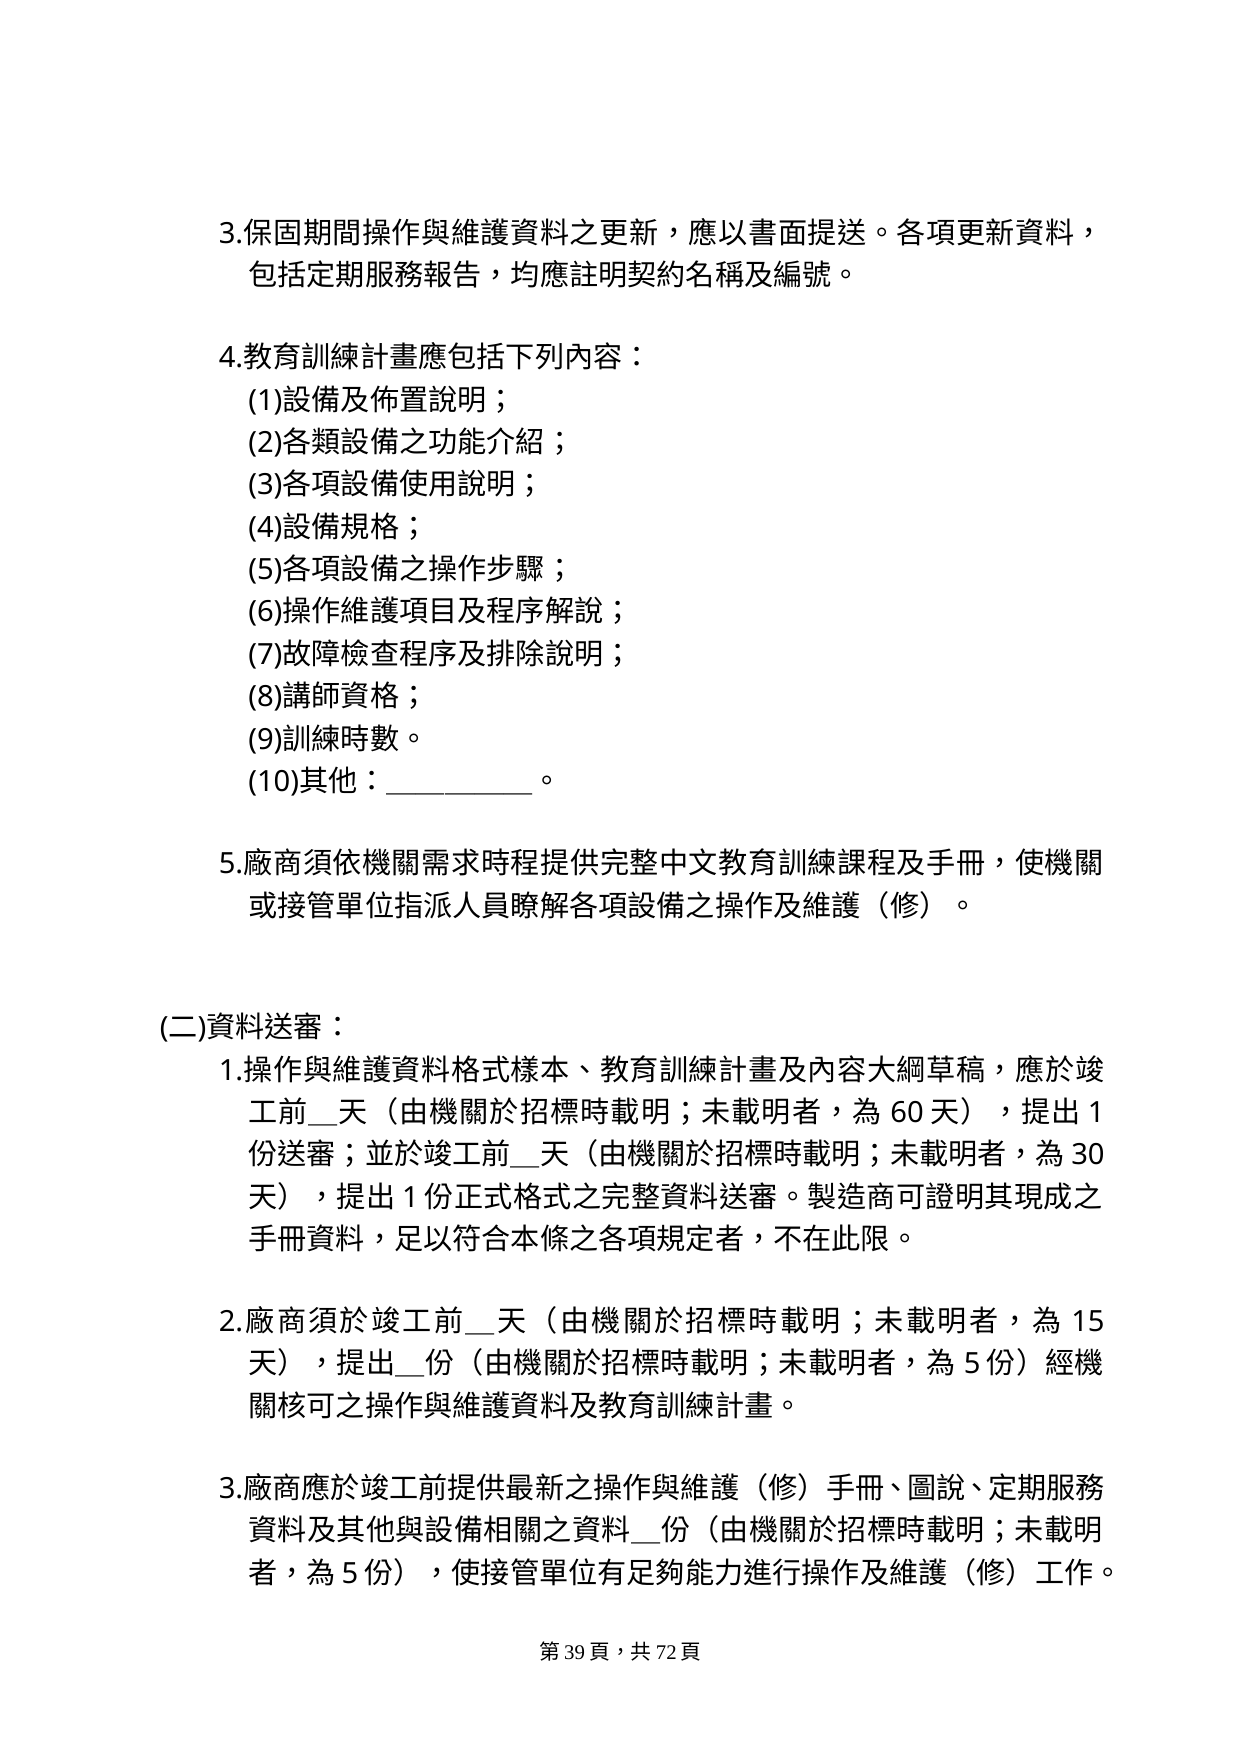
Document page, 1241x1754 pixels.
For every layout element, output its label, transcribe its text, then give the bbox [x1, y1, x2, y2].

text 3.保固期間操作與維護資料之更新，應以書面提送。各項更新資料，包括定期服務報告，均應註明契約名稱及編號。 [218, 209, 1104, 294]
text (7)故障檢查程序及排除說明； [248, 630, 1110, 673]
text (4)設備規格； [248, 503, 1110, 546]
text 5.廠商須依機關需求時程提供完整中文教育訓練課程及手冊，使機關或接管單位指派人員瞭解各項設備之操作及維護（修）。 [218, 840, 1104, 924]
text (二)資料送審： [159, 1004, 1104, 1046]
text 3.廠商應於竣工前提供最新之操作與維護（修）手冊、圖說、定期服務資料及其他與設備相關之資料＿份（由機關於招標時載明；未載明者，為5份），使接管單位有足夠能力進行操作及維護（修）工作。 [218, 1464, 1104, 1592]
text (2)各類設備之功能介紹； [248, 418, 1110, 461]
text (1)設備及佈置說明； [248, 376, 1110, 418]
text (3)各項設備使用說明； [248, 461, 1110, 503]
text (9)訓練時數。 [248, 715, 1110, 758]
text (5)各項設備之操作步驟； [248, 546, 1110, 588]
text 1.操作與維護資料格式樣本、教育訓練計畫及內容大綱草稿，應於竣工前＿天（由機關於招標時載明；未載明者，為60天），提出1份送審；並於竣工前＿天（由機關於招標時載明；未載明者，為30天），提出1份正式格式之完整資料送審。製造商可證明其現成之手冊資料，足以符合本條之各項規定者，不在此限。 [218, 1046, 1104, 1258]
text 4.教育訓練計畫應包括下列內容： [218, 334, 1104, 376]
text 2.廠商須於竣工前＿天（由機關於招標時載明；未載明者，為15天），提出＿份（由機關於招標時載明；未載明者，為5份）經機關核可之操作與維護資料及教育訓練計畫。 [218, 1298, 1104, 1425]
text (8)講師資格； [248, 673, 1110, 715]
text (10)其他：＿＿＿＿＿。 [248, 758, 1110, 800]
text (6)操作維護項目及程序解說； [248, 588, 1110, 630]
